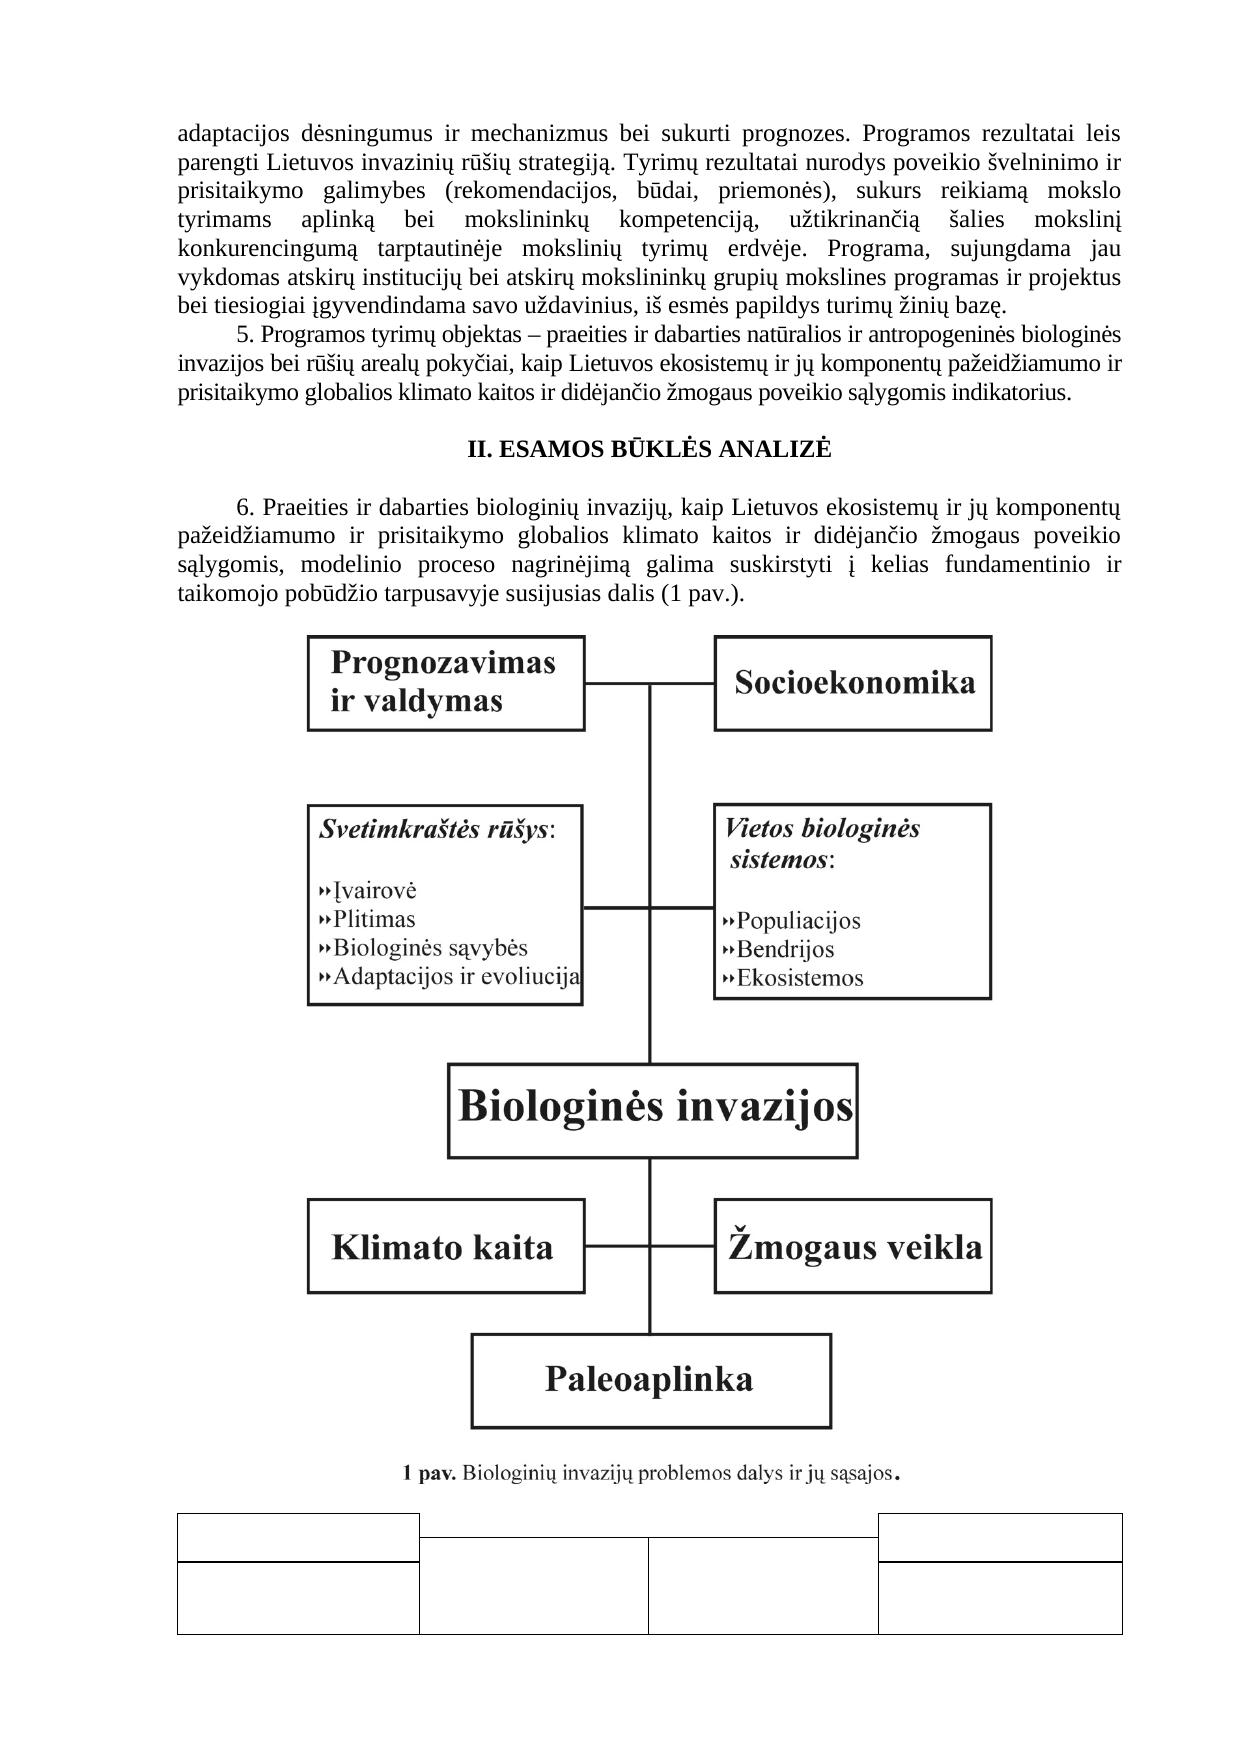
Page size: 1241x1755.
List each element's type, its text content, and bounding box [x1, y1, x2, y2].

table_cell Svetimkraštės rūšys: >> Įvairovė >> Plitimas >> Biologinės savybės >> Adaptacijos ir evoliucija [178, 1563, 419, 1634]
table_cell [649, 1562, 878, 1586]
text 5. Programos tyrimų objektas – praeities ir dabarties natūralios ir antropogeninės biologinės invazijos bei rūšių arealų pokyčiai, kaip Lietuvos ekosistemų ir jų komponentų pažeidžiamumo ir prisitaikymo globalios klimato kaitos ir didėjančio žmogaus poveikio sąlygomis indikatorius. [177, 319, 1122, 406]
table_header [420, 1513, 649, 1537]
table_cell [420, 1562, 648, 1586]
table_cell [420, 1610, 648, 1634]
text adaptacijos dėsningumus ir mechanizmus bei sukurti prognozes. Programos rezultatai leis parengti Lietuvos invazinių rūšių strategiją. Tyrimų rezultatai nurodys poveikio švelninimo ir prisitaikymo galimybes (rekomendacijos, būdai, priemonės), sukurs reikiamą mokslo tyrimams aplinką bei mokslininkų kompetenciją, užtikrinančią šalies mokslinį konkurencingumą tarptautinėje mokslinių tyrimų erdvėje. Programa, sujungdama jau vykdomas atskirų institucijų bei atskirų mokslininkų grupių mokslines programas ir projektus bei tiesiogiai įgyvendindama savo uždavinius, iš esmės papildys turimų žinių bazę. [177, 118, 1122, 319]
table_header [649, 1513, 878, 1537]
table_cell [420, 1586, 648, 1610]
table_cell [649, 1610, 878, 1634]
table_header Prognozavimas ir valdymas [178, 1514, 419, 1561]
table_cell [420, 1538, 648, 1561]
table_cell [649, 1538, 878, 1561]
text 6. Praeities ir dabarties biologinių invazijų, kaip Lietuvos ekosistemų ir jų komponentų pažeidžiamumo ir prisitaikymo globalios klimato kaitos ir didėjančio žmogaus poveikio sąlygomis, modelinio proceso nagrinėjimą galima suskirstyti į kelias fundamentinio ir taikomojo pobūdžio tarpusavyje susijusias dalis (1 pav.). [177, 492, 1122, 607]
text II. ESAMOS BŪKLĖS ANALIZĖ [177, 434, 1122, 463]
table_cell [649, 1586, 878, 1610]
table_cell Vietos biologinės sistemos: >> Populiacijos >> Bendrijos >> Ekosistemos [879, 1563, 1122, 1634]
table_header Socioekonomika [879, 1514, 1122, 1561]
